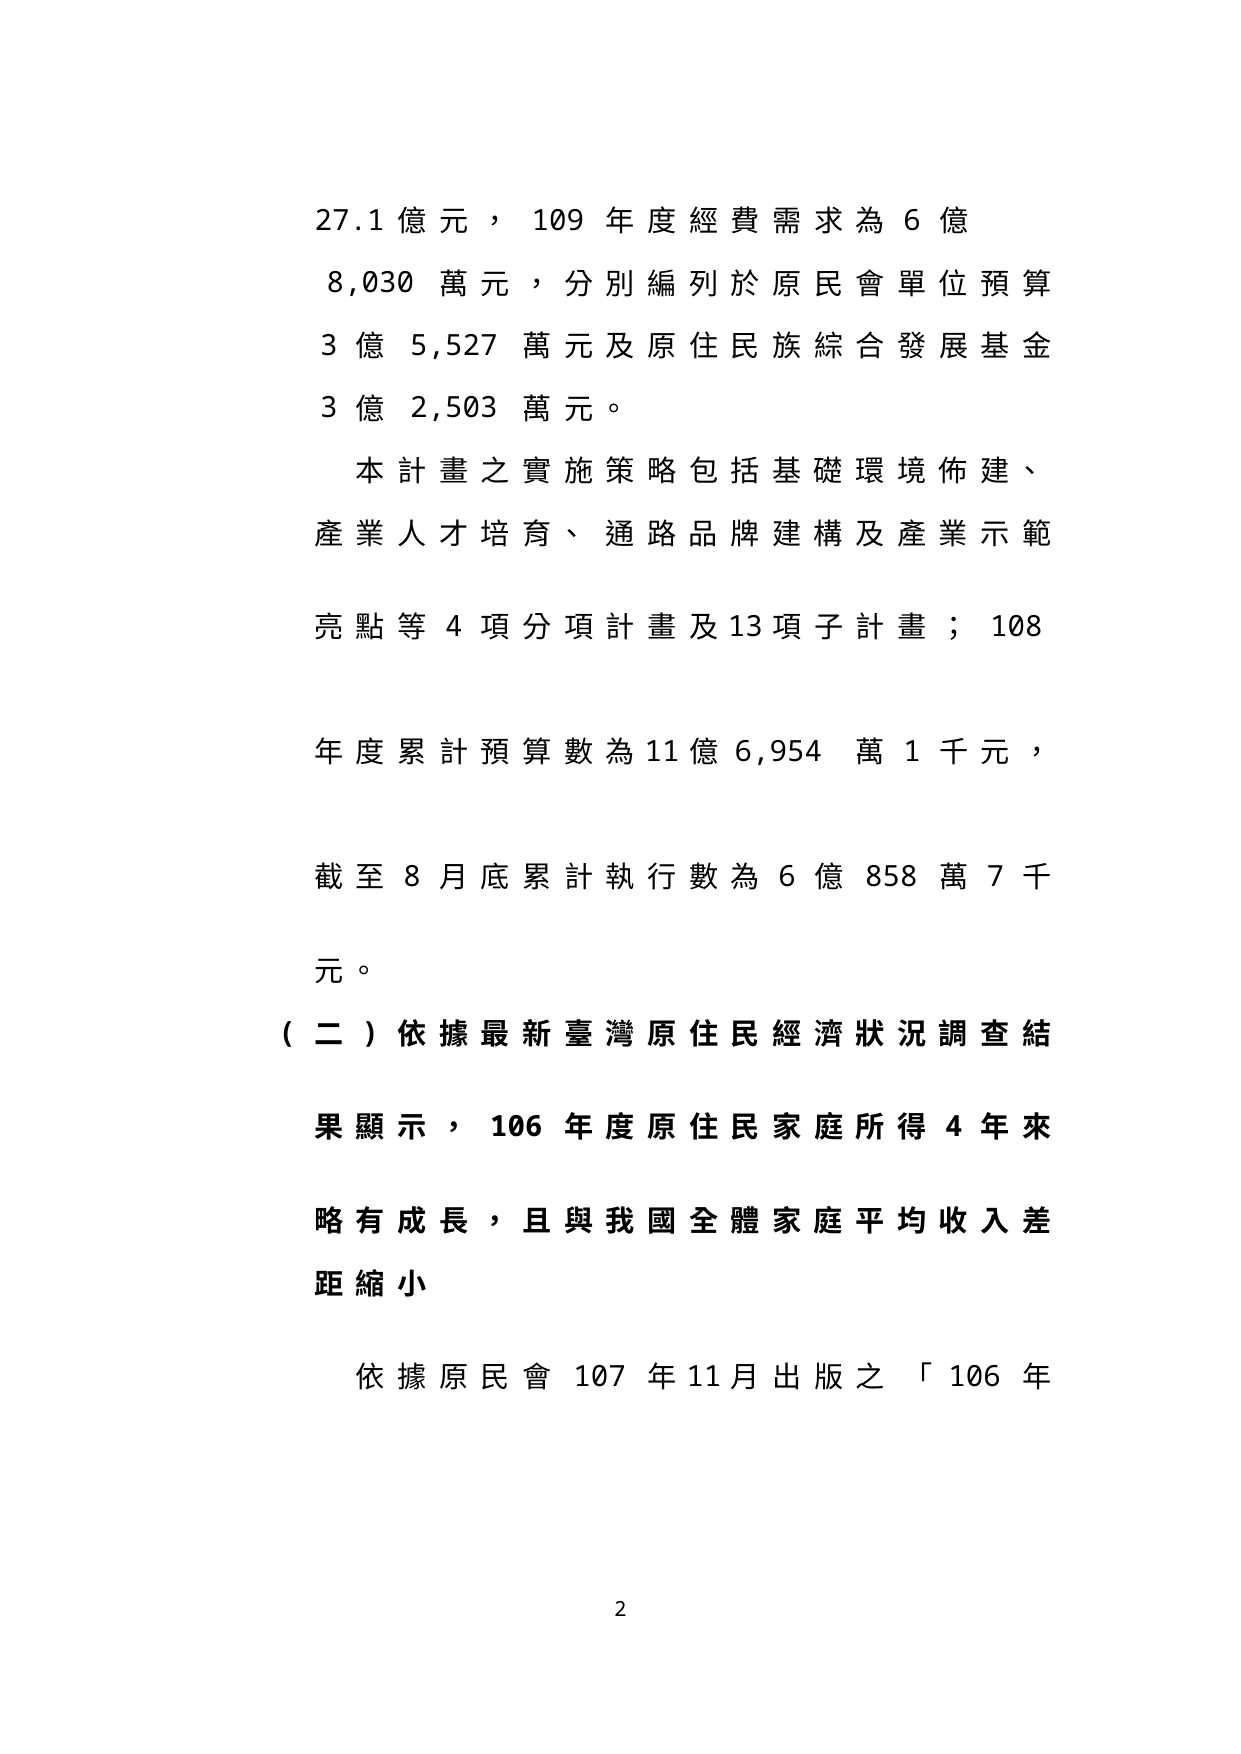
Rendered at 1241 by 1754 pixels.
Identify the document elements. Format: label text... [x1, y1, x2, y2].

text 依據原民會107年11月出版之「106年臺灣原住民經濟狀況調查」顯示，原住民族家庭收入狀況分析，如不考量「自用住宅設算租金收入」，原住民族家庭年平均收入為72.76萬元/戶，與103年調查結果之65.81萬元/戶相比較，原住民族家庭年收入成長10.57%。如考量「自用住宅設算租金收入」，原住民族家庭年收入為81.80萬元/戶，我國全體家庭年收入為129.25萬元/戶，原住民族家庭年收入約為我國全體家庭平均之0.63倍，相較於103年調查結果(0.61倍)差距略為縮小。爰此，原住民族經濟發展涉及層面廣泛，家庭所得調查為重要參考基礎，原住民族家庭所得4年來略有成長，且與我國全體家庭平均收入差距縮小。 [271, 1302, 1058, 1427]
text (二)依據最新臺灣原住民經濟狀況調查結果顯示，106年度原住民家庭所得4年來略有成長，且與我國全體家庭平均收入差距縮小 [242, 990, 1058, 1302]
text 本計畫之實施策略包括基礎環境佈建、產業人才培育、通路品牌建構及產業示範亮點等4項分項計畫及13項子計畫；108年度累計預算數為11億6,954 萬1千元，截至8月底累計執行數為6億858萬7千元。 [271, 427, 1058, 990]
text 27.1億元，109年度經費需求為6億8,030萬元，分別編列於原民會單位預算3億5,527萬元及原住民族綜合發展基金3億2,503萬元。 [271, 177, 1058, 427]
